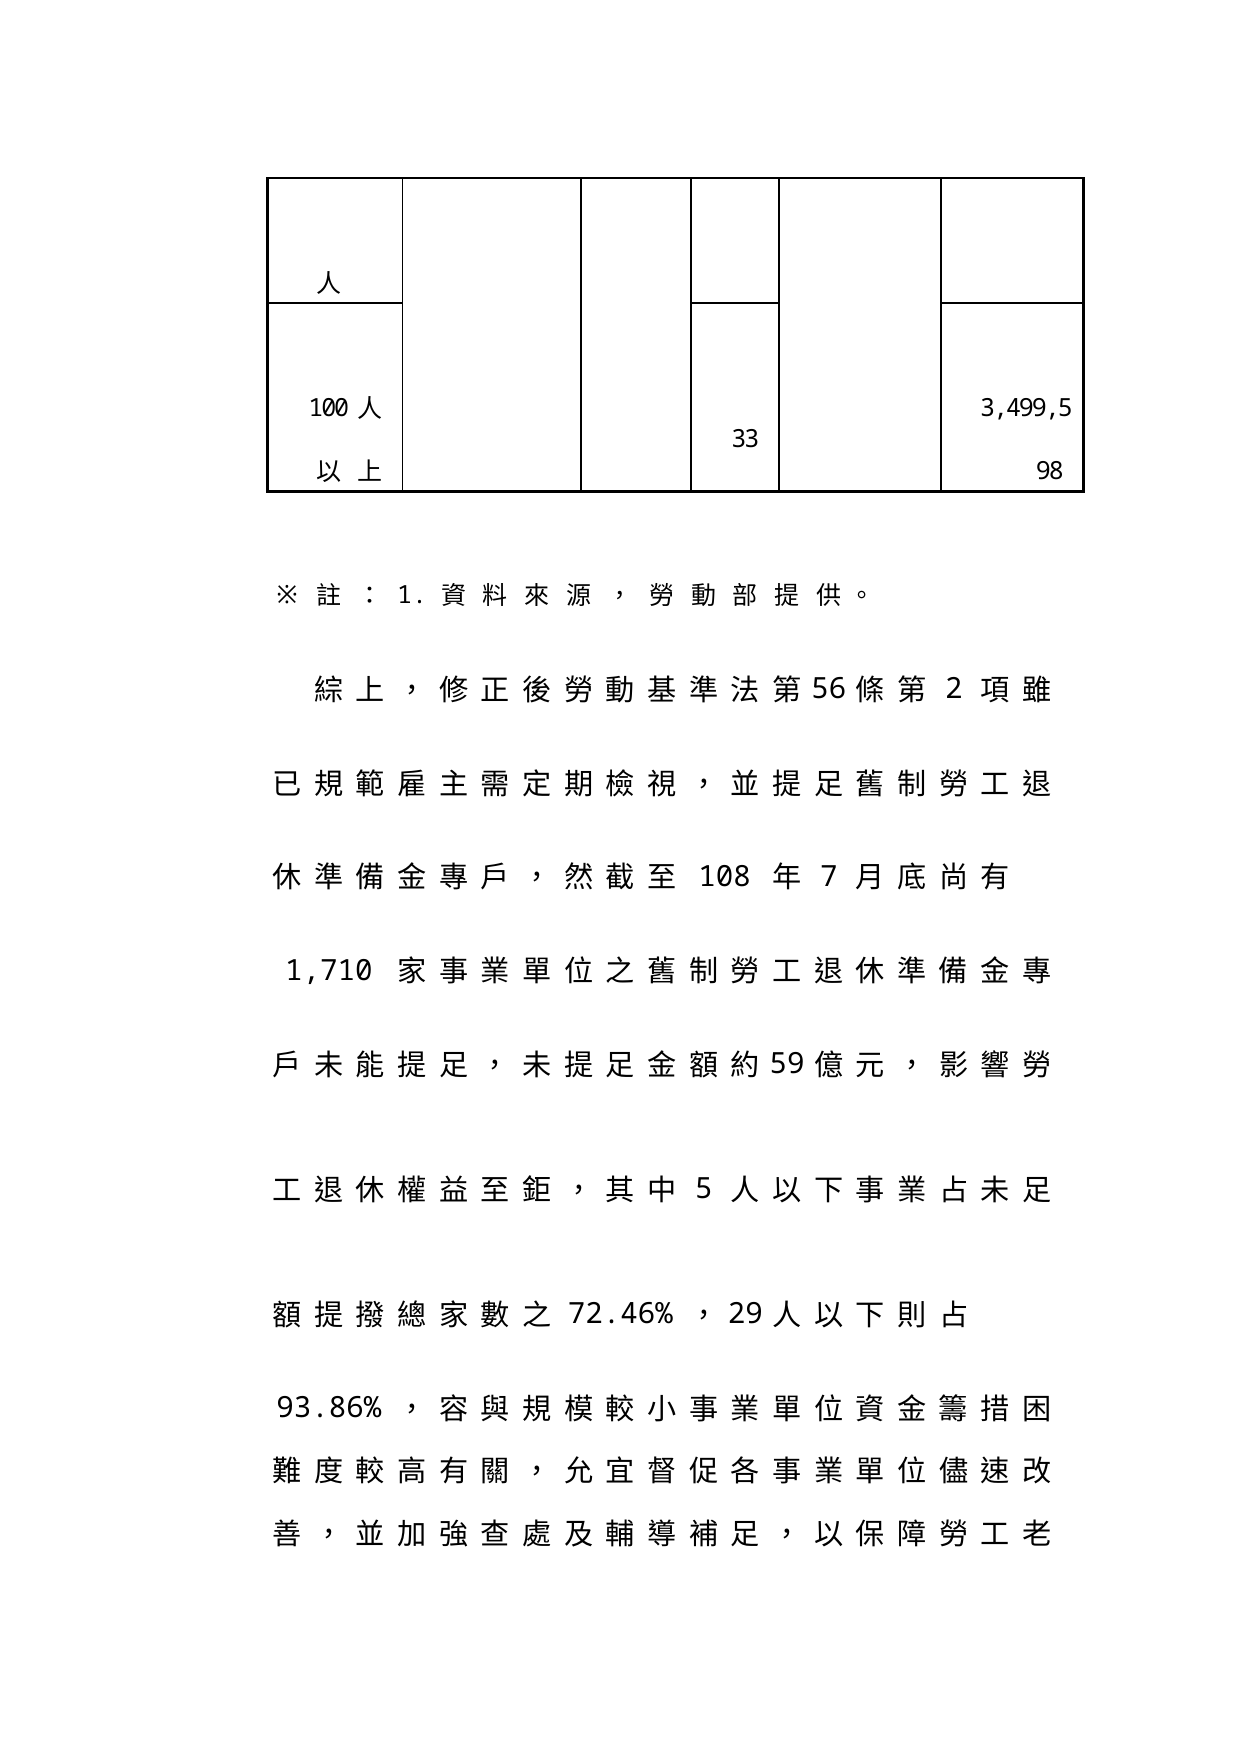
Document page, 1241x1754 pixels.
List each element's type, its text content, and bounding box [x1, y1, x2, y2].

table_cell 3,499,598 [942, 304, 1082, 490]
table_cell [403, 179, 580, 490]
table_cell 100人以上 [269, 304, 402, 490]
table_cell 33 [692, 304, 778, 490]
table_cell [942, 179, 1082, 302]
text 綜上，修正後勞動基準法第56條第2項雖已規範雇主需定期檢視，並提足舊制勞工退休準備金專戶，然截至108年7月底尚有1,710家事業單位之舊制勞工退休準備金專戶未能提足，未提足金額約59億元，影響勞工退休權益至鉅，其中5人以下事業占未足額提撥總家數之72.46%，29人以下則占93.86%，容與規模較小事業單位資金籌措困難度較高有關，允宜督促各事業單位儘速改善，並加強查處及輔導補足，以保障勞工老 [242, 615, 1058, 1552]
table_cell [692, 179, 778, 302]
table_cell [780, 179, 940, 490]
table_cell 人 [269, 179, 402, 302]
table_cell [582, 179, 690, 490]
text ※註：1.資料來源，勞動部提供。 [257, 552, 1058, 615]
